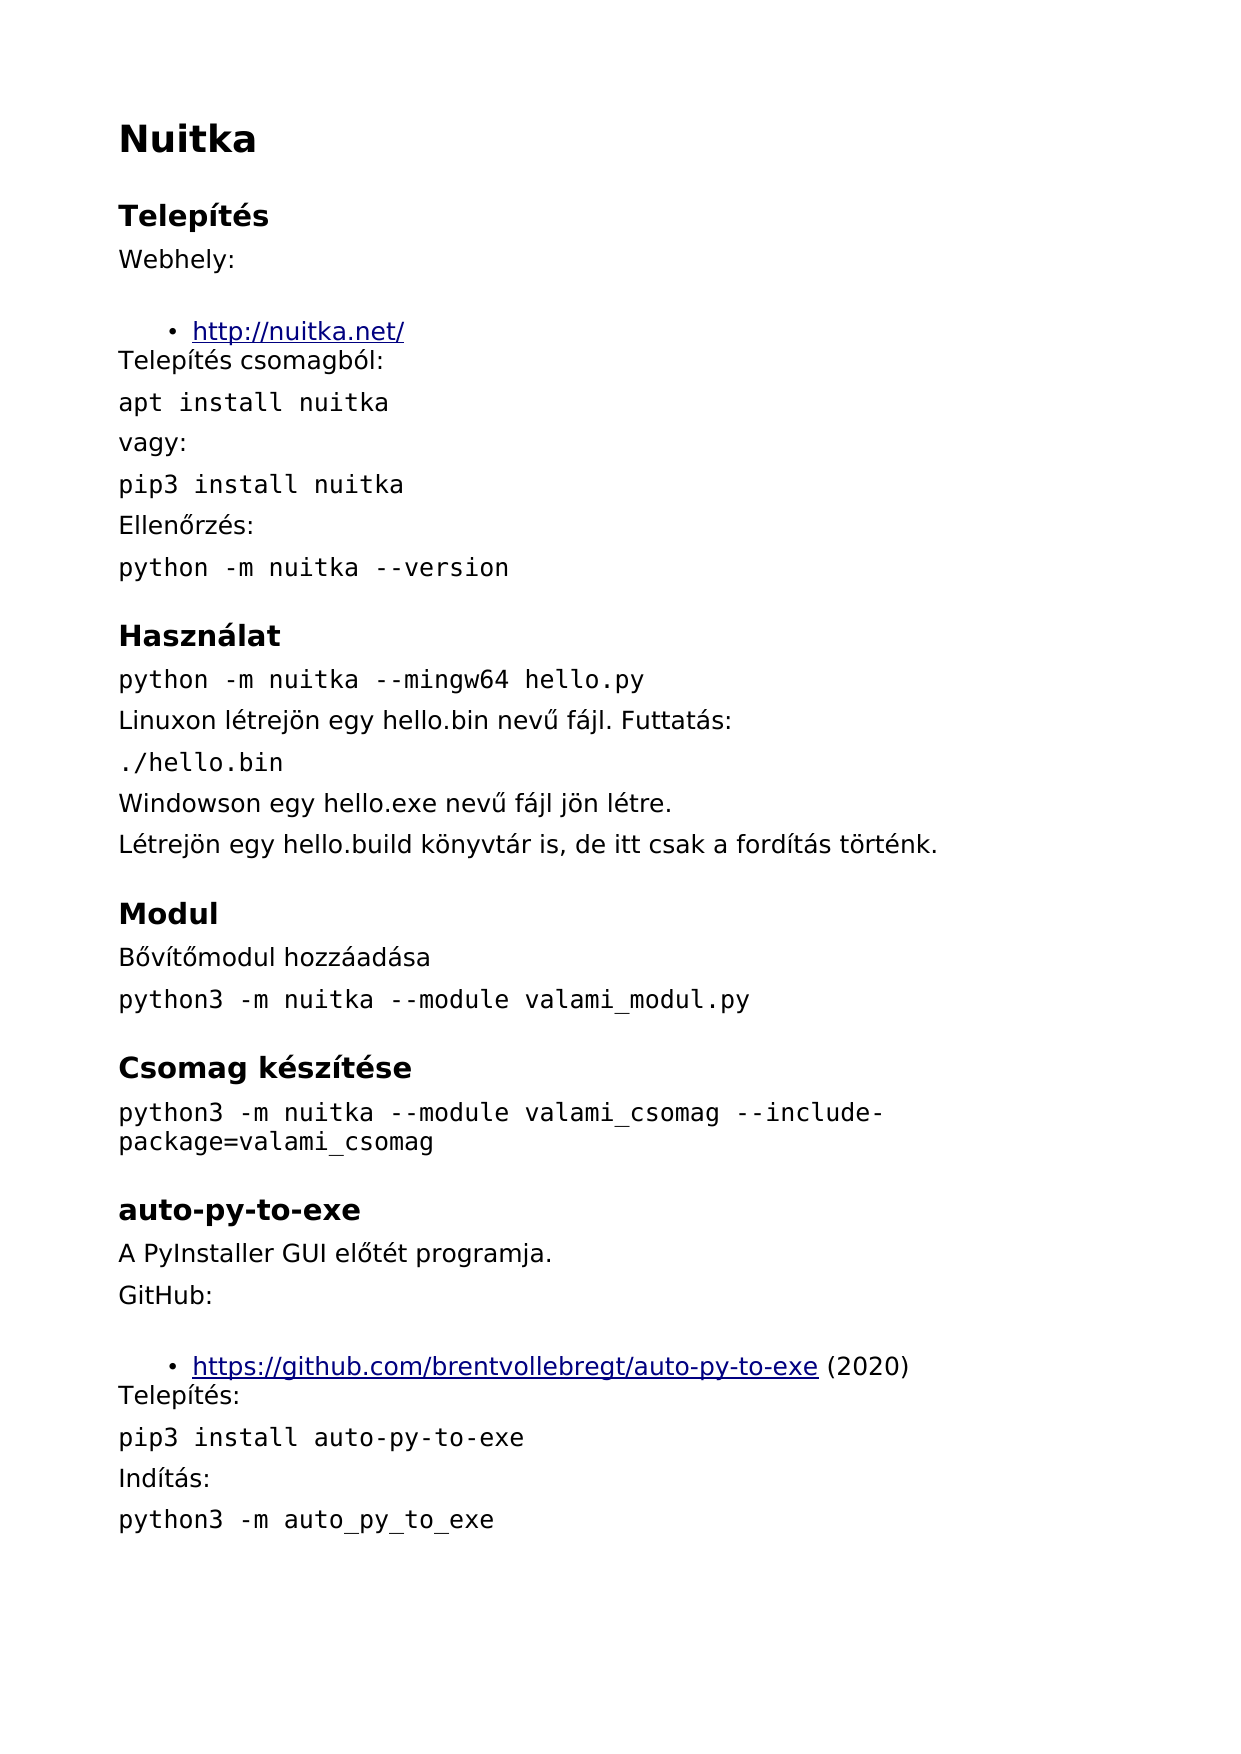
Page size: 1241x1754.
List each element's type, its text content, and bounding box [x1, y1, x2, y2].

text A PyInstaller GUI előtét programja. [118, 1239, 1122, 1268]
text pip3 install auto-py-to-exe [118, 1423, 1122, 1452]
text python3 -m auto_py_to_exe [118, 1506, 1122, 1535]
text Telepítés csomagból: [118, 346, 1122, 375]
text vagy: [118, 429, 1122, 458]
list https://github.com/brentvollebregt/auto-py-to-exe (2020) [177, 1352, 1122, 1381]
text Telepítés: [118, 1381, 1122, 1410]
text Indítás: [118, 1464, 1122, 1493]
subtitle Csomag készítése [118, 1051, 1122, 1085]
list http://nuitka.net/ [177, 317, 1122, 346]
text apt install nuitka [118, 388, 1122, 417]
text Webhely: [118, 246, 1122, 275]
text python3 -m nuitka --module valami_csomag --include-package=valami_csomag [118, 1098, 1122, 1156]
text Létrejön egy hello.build könyvtár is, de itt csak a fordítás történk. [118, 831, 1122, 860]
text python3 -m nuitka --module valami_modul.py [118, 985, 1122, 1014]
subtitle Modul [118, 897, 1122, 931]
text Bővítőmodul hozzáadása [118, 944, 1122, 973]
text pip3 install nuitka [118, 470, 1122, 499]
text Linuxon létrejön egy hello.bin nevű fájl. Futtatás: [118, 706, 1122, 735]
subtitle auto-py-to-exe [118, 1193, 1122, 1227]
text python -m nuitka --version [118, 553, 1122, 582]
text Ellenőrzés: [118, 511, 1122, 540]
text ./hello.bin [118, 748, 1122, 777]
text GitHub: [118, 1281, 1122, 1310]
subtitle Telepítés [118, 199, 1122, 233]
text python -m nuitka --mingw64 hello.py [118, 665, 1122, 694]
text Windowson egy hello.exe nevű fájl jön létre. [118, 789, 1122, 818]
subtitle Nuitka [118, 118, 1122, 162]
subtitle Használat [118, 619, 1122, 653]
